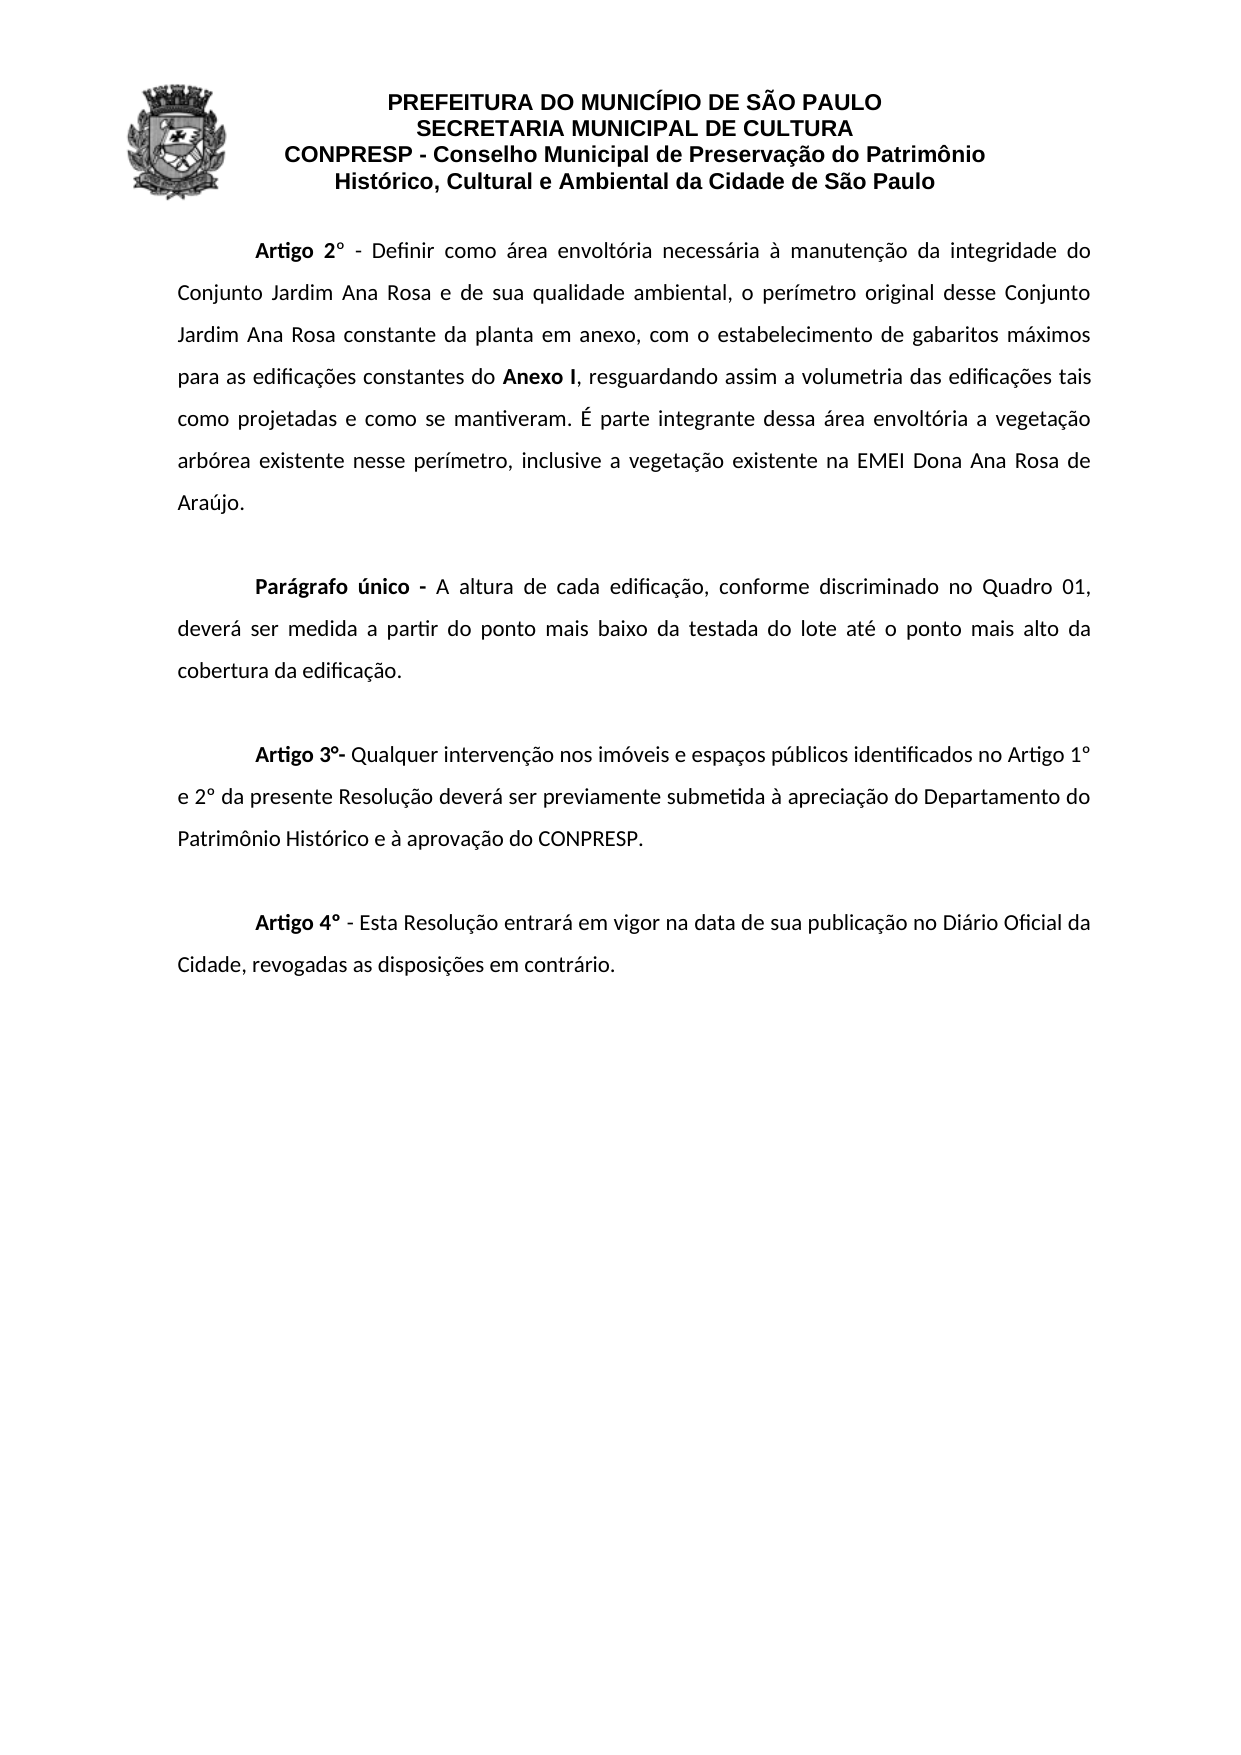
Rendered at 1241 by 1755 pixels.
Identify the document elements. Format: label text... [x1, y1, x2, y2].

text Artigo 3°- Qualquer intervenção nos imóveis e espaços públicos identificados no Artigo 1º e 2º da presente Resolução deverá ser previamente submetida à apreciação do Departamento do Patrimônio Histórico e à aprovação do CONPRESP. [177, 740, 1093, 852]
text Artigo 2º - Definir como área envoltória necessária à manutenção da integridade do Conjunto Jardim Ana Rosa e de sua qualidade ambiental, o perímetro original desse Conjunto Jardim Ana Rosa constante da planta em anexo, com o estabelecimento de gabaritos máximos para as edificações constantes do Anexo I, resguardando assim a volumetria das edificações tais como projetadas e como se mantiveram. É parte integrante dessa área envoltória a vegetação arbórea existente nesse perímetro, inclusive a vegetação existente na EMEI Dona Ana Rosa de Araújo. [177, 236, 1093, 516]
text Parágrafo único - A altura de cada edificação, conforme discriminado no Quadro 01, deverá ser medida a partir do ponto mais baixo da testada do lote até o ponto mais alto da cobertura da edificação. [177, 572, 1093, 684]
text Artigo 4º - Esta Resolução entrará em vigor na data de sua publicação no Diário Oficial da Cidade, revogadas as disposições em contrário. [177, 908, 1093, 978]
